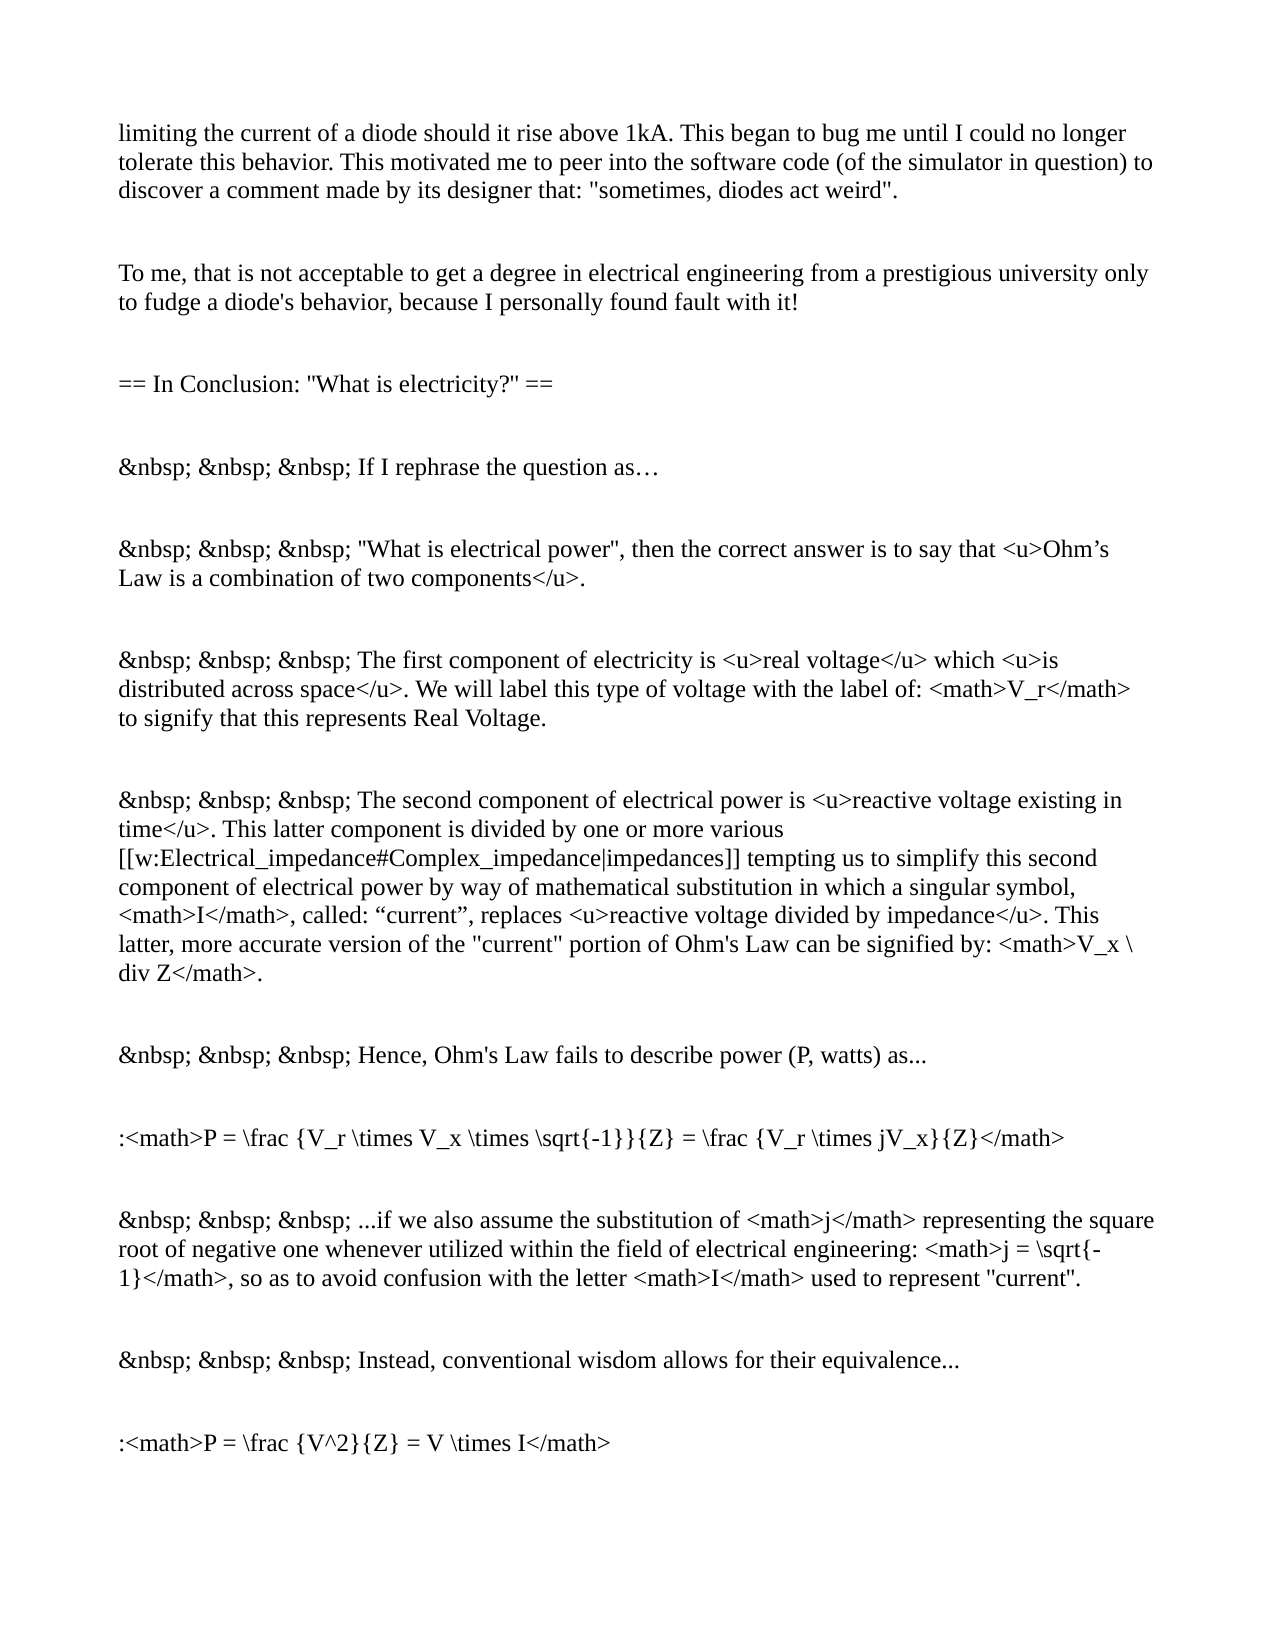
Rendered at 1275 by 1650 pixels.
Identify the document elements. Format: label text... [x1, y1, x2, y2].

text &nbsp; &nbsp; &nbsp; Hence, Ohm's Law fails to describe power (P, watts) as... [118, 1041, 1157, 1069]
text To me, that is not acceptable to get a degree in electrical engineering from a prestigious university only to fudge a diode's behavior, because I personally found fault with it! [118, 258, 1157, 316]
text &nbsp; &nbsp; &nbsp; ...if we also assume the substitution of <math>j</math> representing the square root of negative one whenever utilized within the field of electrical engineering: <math>j = \sqrt{-1}</math>, so as to avoid confusion with the letter <math>I</math> used to represent ''current''. [118, 1206, 1157, 1292]
text :<math>P = \frac {V_r \times V_x \times \sqrt{-1}}{Z} = \frac {V_r \times jV_x}{Z}</math> [118, 1123, 1157, 1152]
text &nbsp; &nbsp; &nbsp; The first component of electricity is <u>real voltage</u> which <u>is distributed across space</u>. We will label this type of voltage with the label of: <math>V_r</math> to signify that this represents Real Voltage. [118, 646, 1157, 732]
text &nbsp; &nbsp; &nbsp; The second component of electrical power is <u>reactive voltage existing in time</u>. This latter component is divided by one or more various [[w:Electrical_impedance#Complex_impedance|impedances]] tempting us to simplify this second component of electrical power by way of mathematical substitution in which a singular symbol, <math>I</math>, called: “current”, replaces <u>reactive voltage divided by impedance</u>. This latter, more accurate version of the "current" portion of Ohm's Law can be signified by: <math>V_x \div Z</math>. [118, 786, 1157, 987]
text :<math>P = \frac {V^2}{Z} = V \times I</math> [118, 1428, 1157, 1457]
text &nbsp; &nbsp; &nbsp; ''What is electrical power'', then the correct answer is to say that <u>Ohm’s Law is a combination of two components</u>. [118, 534, 1157, 592]
text limiting the current of a diode should it rise above 1kA. This began to bug me until I could no longer tolerate this behavior. This motivated me to peer into the software code (of the simulator in question) to discover a comment made by its designer that: "sometimes, diodes act weird". [118, 118, 1157, 204]
text == In Conclusion: ''What is electricity?'' == [118, 369, 1157, 398]
text &nbsp; &nbsp; &nbsp; If I rephrase the question as… [118, 452, 1157, 481]
text &nbsp; &nbsp; &nbsp; Instead, conventional wisdom allows for their equivalence... [118, 1346, 1157, 1374]
